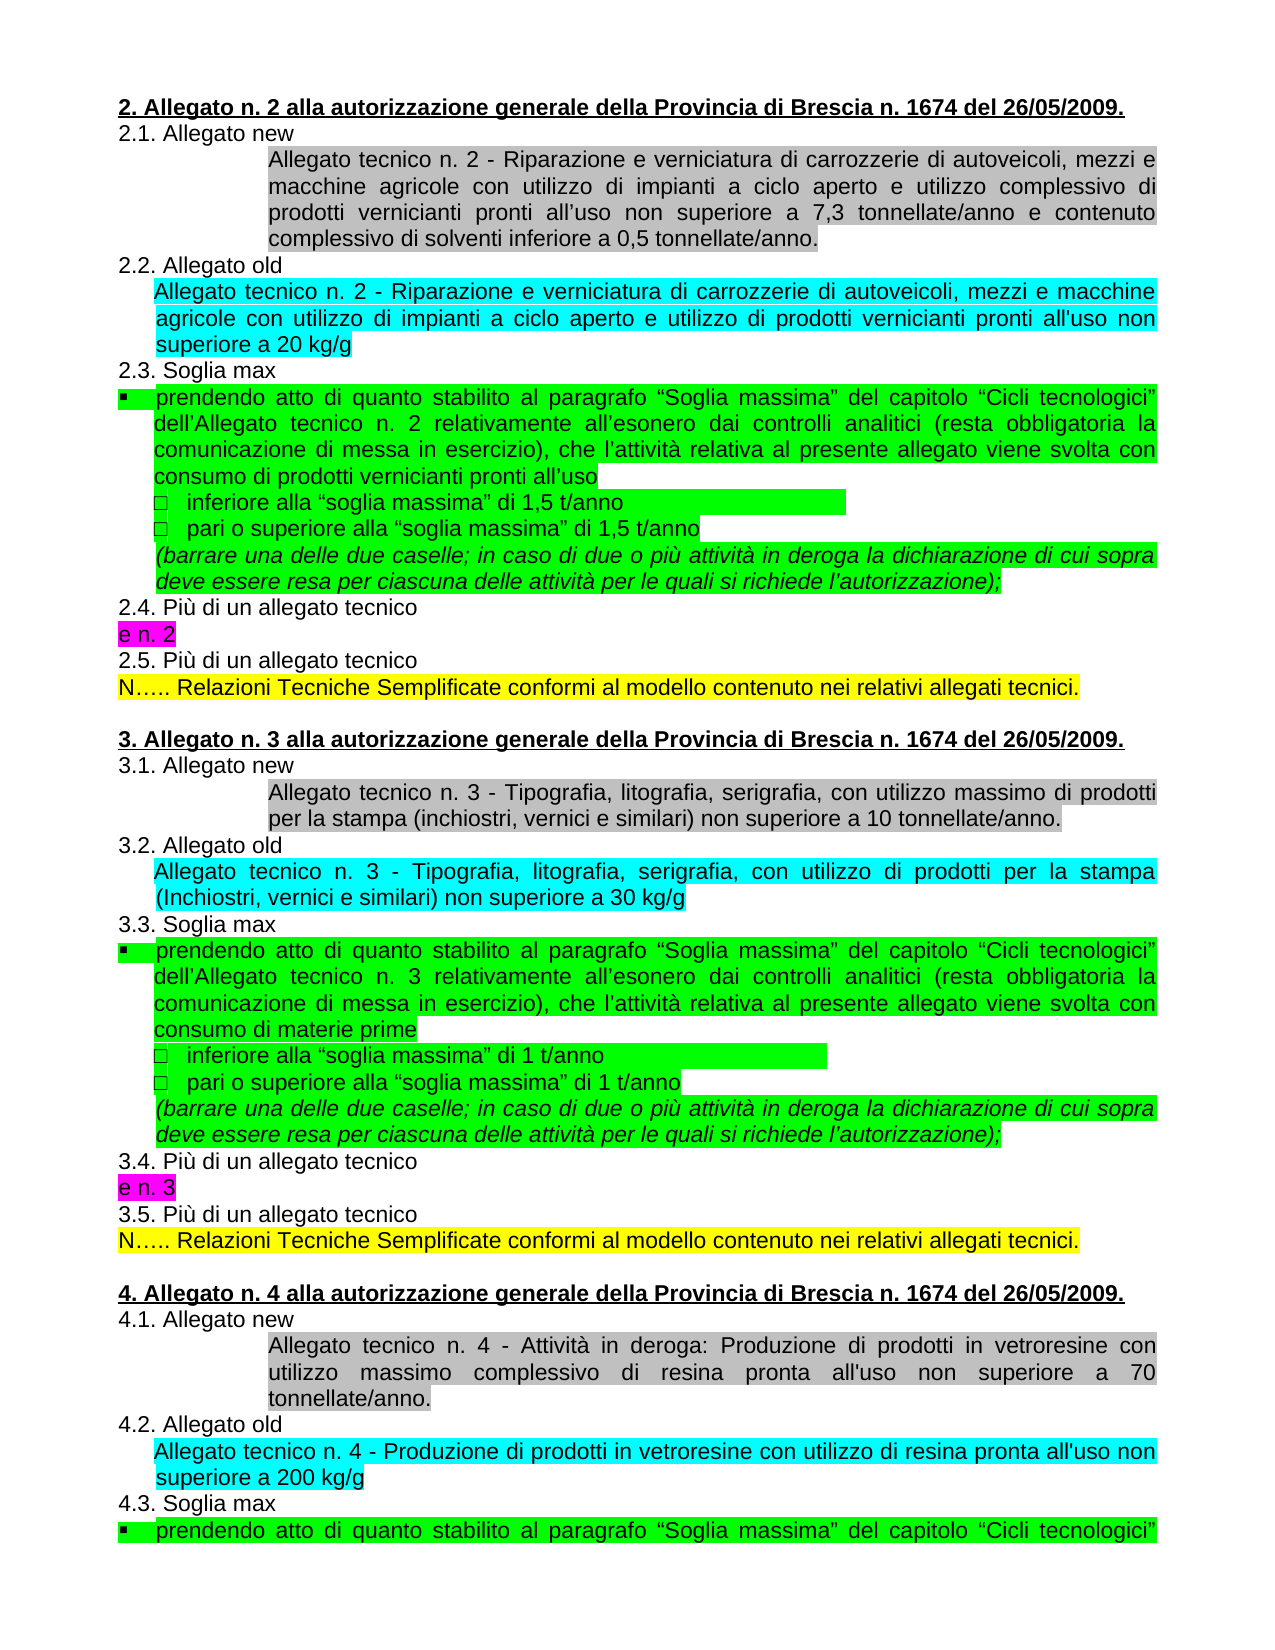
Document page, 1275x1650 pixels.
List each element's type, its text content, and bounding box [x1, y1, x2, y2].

text 2. Allegato n. 2 alla autorizzazione generale della Provincia di Brescia n. 1674 del 26/05/2009. [118, 94, 1157, 120]
text 2.5. Più di un allegato tecnico [118, 647, 1157, 673]
text Allegato tecnico n. 2 - Riparazione e verniciatura di carrozzerie di autoveicoli, mezzi e macchine agricole con utilizzo di impianti a ciclo aperto e utilizzo di prodotti vernicianti pronti all'uso non superiore a 20 kg/g [153, 278, 1157, 357]
text e n. 2 [118, 621, 1157, 647]
text Allegato tecnico n. 4 - Attività in deroga: Produzione di prodotti in vetroresine con utilizzo massimo complessivo di resina pronta all'uso non superiore a 70 tonnellate/anno. [268, 1332, 1157, 1411]
text Allegato tecnico n. 4 - Produzione di prodotti in vetroresine con utilizzo di resina pronta all'uso non superiore a 200 kg/g [153, 1438, 1157, 1490]
text (barrare una delle due caselle; in caso di due o più attività in deroga la dichiarazione di cui sopra deve essere resa per ciascuna delle attività per le quali si richiede l’autorizzazione); [156, 1095, 1157, 1148]
text 4.2. Allegato old [118, 1411, 1157, 1438]
text □ inferiore alla “soglia massima” di 1 t/anno [118, 1042, 1157, 1069]
text e n. 3 [118, 1174, 1157, 1201]
text 2.3. Soglia max [118, 357, 1157, 383]
text (barrare una delle due caselle; in caso di due o più attività in deroga la dichiarazione di cui sopra deve essere resa per ciascuna delle attività per le quali si richiede l’autorizzazione); [156, 542, 1157, 594]
text Allegato tecnico n. 2 - Riparazione e verniciatura di carrozzerie di autoveicoli, mezzi e macchine agricole con utilizzo di impianti a ciclo aperto e utilizzo complessivo di prodotti vernicianti pronti all’uso non superiore a 7,3 tonnellate/anno e contenuto complessivo di solventi inferiore a 0,5 tonnellate/anno. [268, 146, 1157, 252]
list prendendo atto di quanto stabilito al paragrafo “Soglia massima” del capitolo “Cicli tecnologici” [118, 1517, 1157, 1543]
list prendendo atto di quanto stabilito al paragrafo “Soglia massima” del capitolo “Cicli tecnologici” dell’Allegato tecnico n. 3 relativamente all’esonero dai controlli analitici (resta obbligatoria la comunicazione di messa in esercizio), che l’attività relativa al presente allegato viene svolta con consumo di materie prime [118, 937, 1157, 1042]
text 3.1. Allegato new [118, 752, 1157, 779]
text 4. Allegato n. 4 alla autorizzazione generale della Provincia di Brescia n. 1674 del 26/05/2009. [118, 1279, 1157, 1306]
text 4.1. Allegato new [118, 1306, 1157, 1332]
text N….. Relazioni Tecniche Semplificate conformi al modello contenuto nei relativi allegati tecnici. [118, 1227, 1157, 1253]
text 3.2. Allegato old [118, 832, 1157, 858]
text 2.2. Allegato old [118, 252, 1157, 278]
text Allegato tecnico n. 3 - Tipografia, litografia, serigrafia, con utilizzo di prodotti per la stampa (Inchiostri, vernici e similari) non superiore a 30 kg/g [153, 858, 1157, 911]
text 3.5. Più di un allegato tecnico [118, 1201, 1157, 1227]
text 3.3. Soglia max [118, 911, 1157, 937]
text 3. Allegato n. 3 alla autorizzazione generale della Provincia di Brescia n. 1674 del 26/05/2009. [118, 726, 1157, 752]
text □ inferiore alla “soglia massima” di 1,5 t/anno [118, 489, 1157, 515]
text 3.4. Più di un allegato tecnico [118, 1148, 1157, 1174]
text N….. Relazioni Tecniche Semplificate conformi al modello contenuto nei relativi allegati tecnici. [118, 673, 1157, 700]
text □ pari o superiore alla “soglia massima” di 1 t/anno [118, 1069, 1157, 1095]
text □ pari o superiore alla “soglia massima” di 1,5 t/anno [118, 515, 1157, 542]
text Allegato tecnico n. 3 - Tipografia, litografia, serigrafia, con utilizzo massimo di prodotti per la stampa (inchiostri, vernici e similari) non superiore a 10 tonnellate/anno. [268, 779, 1157, 832]
text 2.1. Allegato new [118, 120, 1157, 146]
text 2.4. Più di un allegato tecnico [118, 594, 1157, 621]
text 4.3. Soglia max [118, 1490, 1157, 1517]
list prendendo atto di quanto stabilito al paragrafo “Soglia massima” del capitolo “Cicli tecnologici” dell’Allegato tecnico n. 2 relativamente all’esonero dai controlli analitici (resta obbligatoria la comunicazione di messa in esercizio), che l’attività relativa al presente allegato viene svolta con consumo di prodotti vernicianti pronti all’uso [118, 383, 1157, 489]
